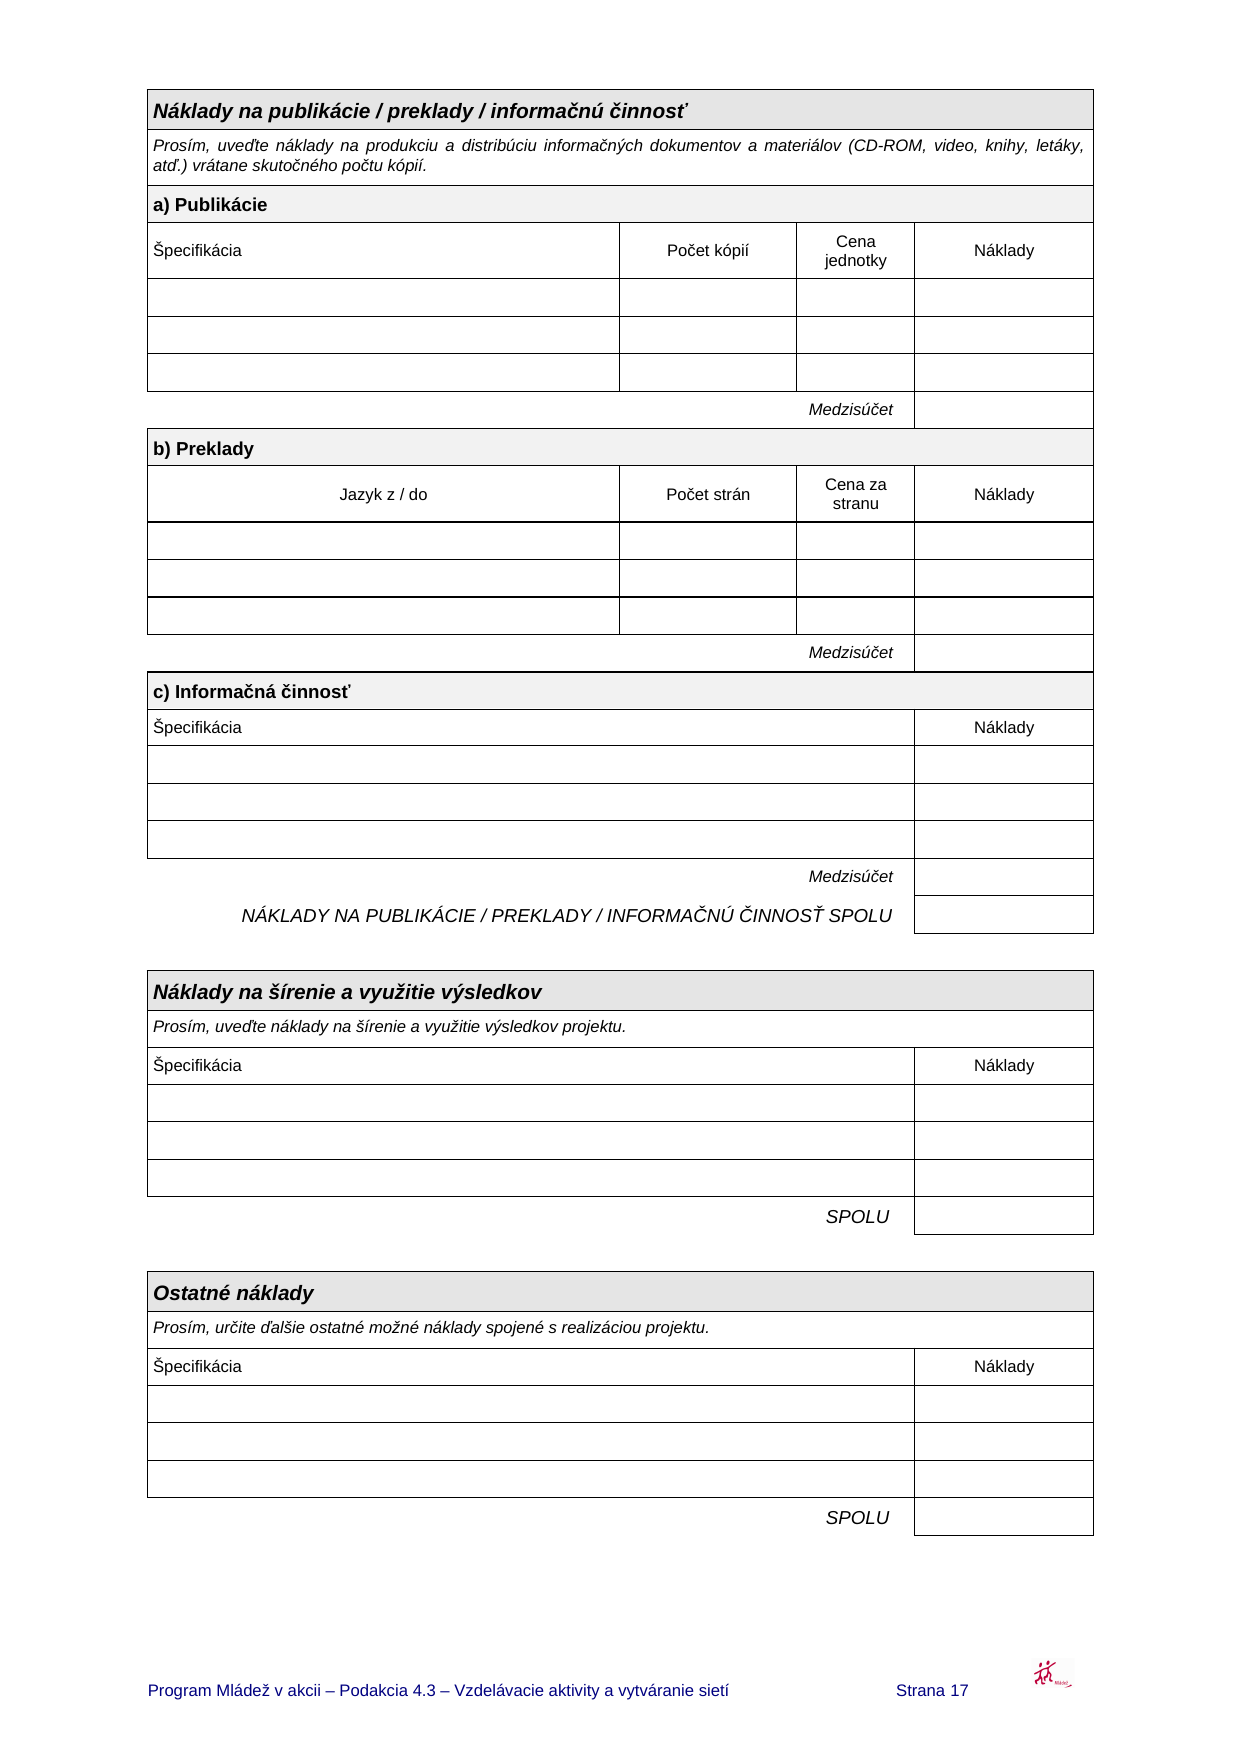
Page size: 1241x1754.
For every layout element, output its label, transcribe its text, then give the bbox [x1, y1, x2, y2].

table_header Náklady na publikácie / preklady / informačnú činnosť [148, 90, 1093, 129]
table_cell [915, 746, 1093, 783]
table_cell [915, 1423, 1093, 1459]
table_cell Náklady [915, 710, 1093, 745]
table_cell [148, 746, 914, 783]
table_cell a) Publikácie [148, 186, 1093, 222]
table_cell [915, 859, 1093, 895]
table_cell [915, 560, 1093, 596]
table_cell [915, 784, 1093, 820]
table_cell [915, 821, 1093, 858]
table_cell [915, 1085, 1093, 1121]
table_cell NÁKLADY NA PUBLIKÁCIE / PREKLADY / INFORMAČNÚ ČINNOSŤ SPOLU [147, 895, 914, 933]
table_cell [915, 317, 1093, 353]
table_cell [915, 1122, 1093, 1159]
table_cell [797, 317, 914, 353]
table_header Náklady na šírenie a využitie výsledkov [148, 971, 1093, 1010]
table_cell [797, 523, 914, 559]
table_cell [915, 1160, 1093, 1196]
table_cell [797, 354, 914, 391]
table_cell Náklady [915, 1349, 1093, 1384]
table_cell [148, 1461, 914, 1497]
table_cell [148, 821, 914, 858]
table_cell [915, 896, 1093, 933]
table_cell [915, 1498, 1093, 1534]
table_cell [915, 635, 1093, 671]
table_cell Počet strán [620, 466, 796, 521]
table_cell Špecifikácia [148, 1048, 914, 1084]
table_cell Špecifikácia [148, 1349, 914, 1384]
table_cell [148, 598, 619, 634]
table_cell Prosím, uveďte náklady na šírenie a využitie výsledkov projektu. [148, 1011, 1093, 1047]
table_cell [148, 1386, 914, 1422]
table_cell [620, 523, 796, 559]
table_cell Počet kópií [620, 223, 796, 278]
table_cell [148, 784, 914, 820]
table_cell [620, 279, 796, 316]
table_cell SPOLU [147, 1498, 914, 1534]
table_cell Medzisúčet [147, 635, 914, 671]
table_cell Medzisúčet [147, 859, 914, 895]
table_cell Jazyk z / do [148, 466, 619, 521]
table_cell [915, 354, 1093, 391]
table_cell Náklady [915, 466, 1093, 521]
picture [1031, 1658, 1075, 1688]
table_cell b) Preklady [148, 429, 1093, 465]
table_cell [620, 317, 796, 353]
table_cell Cena jednotky [797, 223, 914, 278]
table_cell [620, 598, 796, 634]
table_cell [148, 1122, 914, 1159]
table_cell [148, 523, 619, 559]
table_cell [797, 598, 914, 634]
table_cell Prosím, uveďte náklady na produkciu a distribúciu informačných dokumentov a materiálov (CD-ROM, video, knihy, letáky, atď.) vrátane skutočného počtu kópií. [148, 130, 1093, 185]
table_cell [915, 1461, 1093, 1497]
table_cell [915, 392, 1093, 428]
table_cell [915, 1386, 1093, 1422]
table_cell [620, 354, 796, 391]
table_cell Medzisúčet [147, 392, 914, 428]
table_cell [915, 279, 1093, 316]
table_cell Náklady [915, 223, 1093, 278]
table_cell Špecifikácia [148, 710, 914, 745]
table_cell Cena za stranu [797, 466, 914, 521]
table_cell [797, 279, 914, 316]
table_cell [148, 560, 619, 596]
table_header Ostatné náklady [148, 1272, 1093, 1311]
table_cell [797, 560, 914, 596]
table_cell SPOLU [147, 1197, 914, 1234]
table_cell Náklady [915, 1048, 1093, 1084]
table_cell [620, 560, 796, 596]
table_cell [148, 1423, 914, 1459]
table_cell [915, 598, 1093, 634]
table_cell [915, 1197, 1093, 1234]
table_cell Špecifikácia [148, 223, 619, 278]
table_cell [148, 1160, 914, 1196]
table_cell [148, 354, 619, 391]
table_cell [148, 1085, 914, 1121]
table_cell Prosím, určite ďalšie ostatné možné náklady spojené s realizáciou projektu. [148, 1312, 1093, 1348]
table_cell c) Informačná činnosť [148, 673, 1093, 708]
table_cell [915, 523, 1093, 559]
table_cell [148, 317, 619, 353]
table_cell [148, 279, 619, 316]
